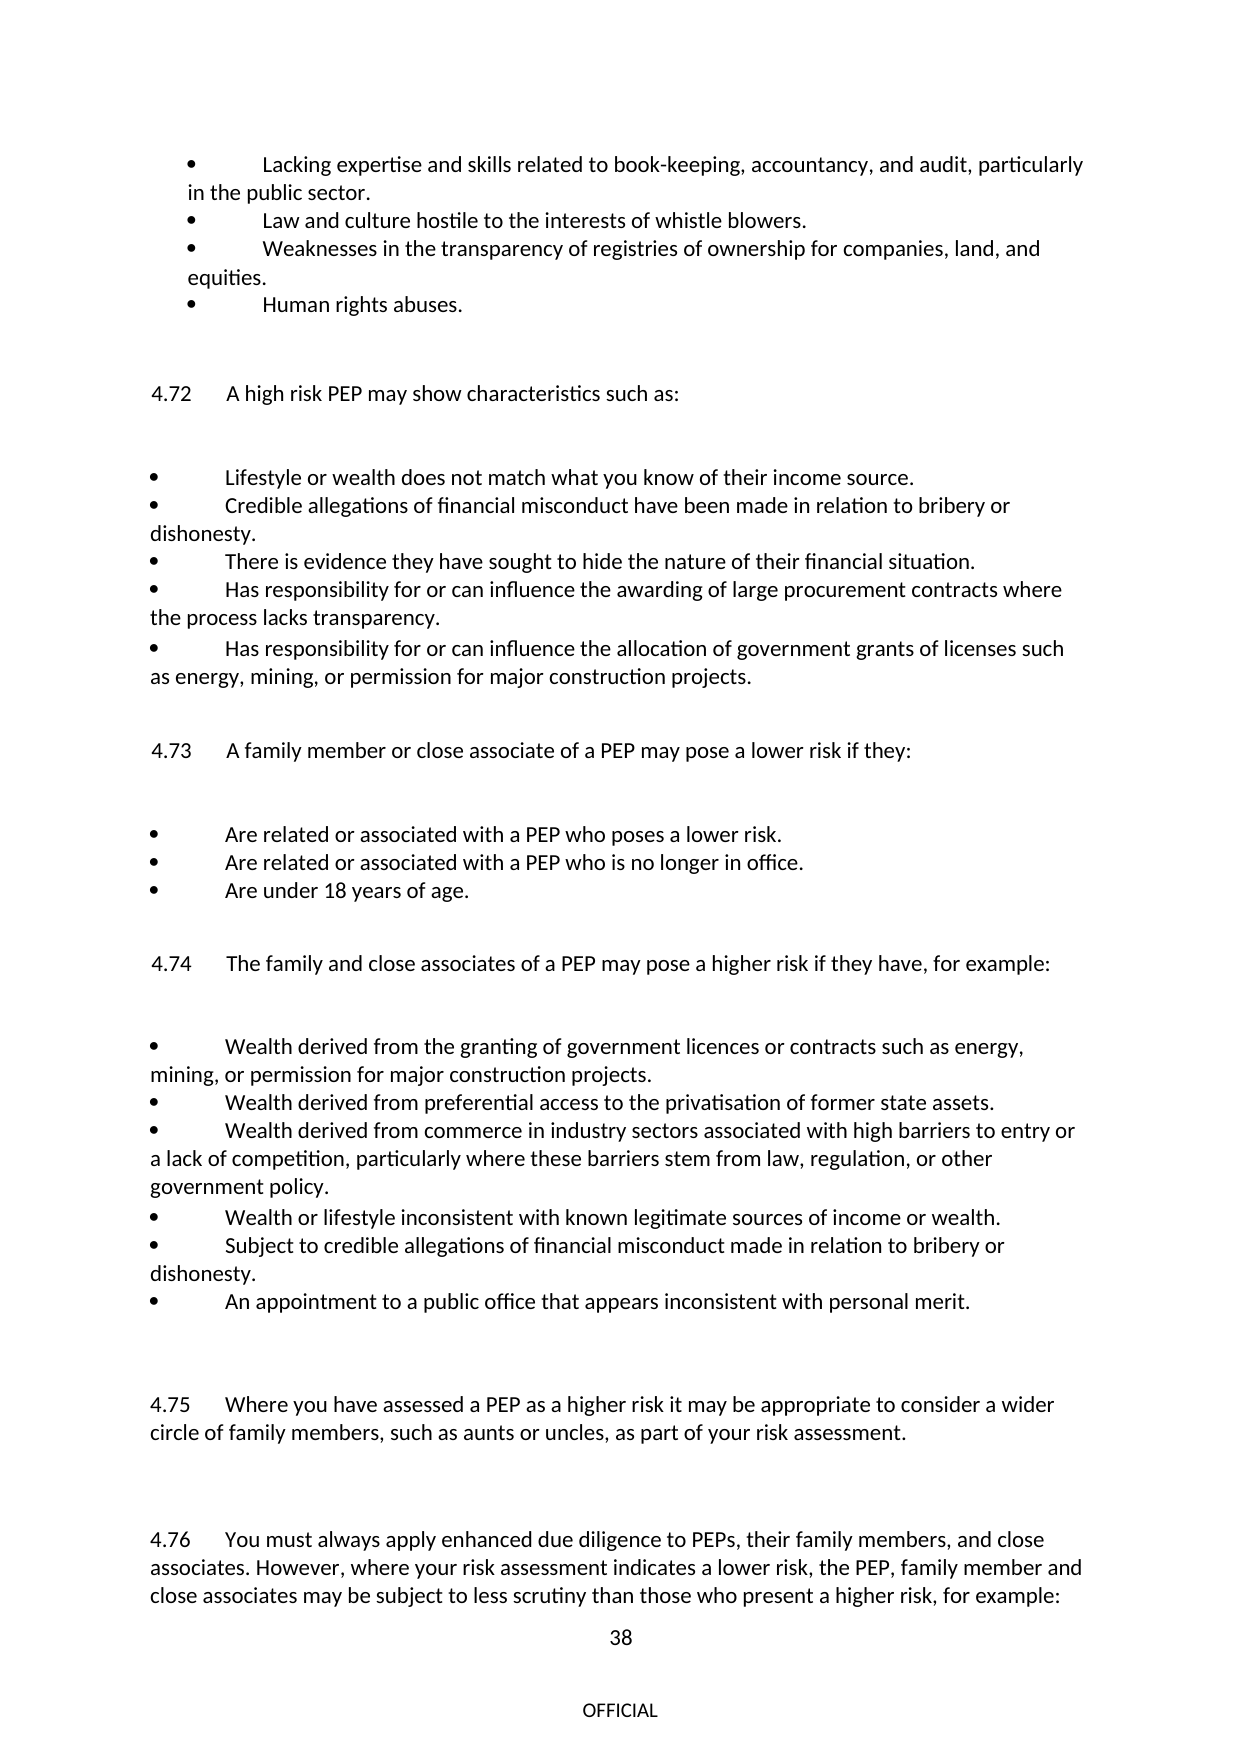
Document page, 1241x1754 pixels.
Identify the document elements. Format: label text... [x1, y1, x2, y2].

list Lifestyle or wealth does not match what you know of their income source. [150, 463, 1091, 491]
list Where you have assessed a PEP as a higher risk it may be appropriate to consider a wider circle of family members, such as aunts or uncles, as part of your risk assessment. [150, 1390, 1091, 1446]
list Wealth or lifestyle inconsistent with known legitimate sources of income or wealth. [150, 1203, 1091, 1231]
list Are related or associated with a PEP who poses a lower risk. [150, 820, 1091, 848]
list Has responsibility for or can influence the allocation of government grants of licenses such as energy, mining, or permission for major construction projects. [150, 634, 1091, 690]
list A family member or close associate of a PEP may pose a lower risk if they: [151, 736, 1091, 764]
list A high risk PEP may show characteristics such as: [151, 379, 1091, 408]
list Has responsibility for or can influence the awarding of large procurement contracts where the process lacks transparency. [150, 575, 1091, 631]
list Are under 18 years of age. [150, 876, 1091, 904]
list Wealth derived from preferential access to the privatisation of former state assets. [150, 1088, 1091, 1116]
list Are related or associated with a PEP who is no longer in office. [150, 848, 1091, 876]
list Law and culture hostile to the interests of whistle blowers. [187, 207, 1091, 234]
list Credible allegations of financial misconduct have been made in relation to bribery or dishonesty. [150, 491, 1091, 547]
list Wealth derived from the granting of government licences or contracts such as energy, mining, or permission for major construction projects. [150, 1032, 1091, 1088]
list The family and close associates of a PEP may pose a higher risk if they have, for example: [151, 949, 1091, 977]
list There is evidence they have sought to hide the nature of their financial situation. [150, 547, 1091, 575]
list You must always apply enhanced due diligence to PEPs, their family members, and close associates. However, where your risk assessment indicates a lower risk, the PEP, family member and close associates may be subject to less scrutiny than those who present a higher risk, for example: [150, 1525, 1091, 1609]
list Lacking expertise and skills related to book-keeping, accountancy, and audit, particularly in the public sector. [187, 151, 1091, 207]
list Wealth derived from commerce in industry sectors associated with high barriers to entry or a lack of competition, particularly where these barriers stem from law, regulation, or other government policy. [150, 1116, 1091, 1201]
list An appointment to a public office that appears inconsistent with personal merit. [150, 1287, 1091, 1315]
list Subject to credible allegations of financial misconduct made in relation to bribery or dishonesty. [150, 1231, 1091, 1287]
list Weaknesses in the transparency of registries of ownership for companies, land, and equities. [187, 234, 1091, 291]
list Human rights abuses. [187, 291, 1091, 319]
